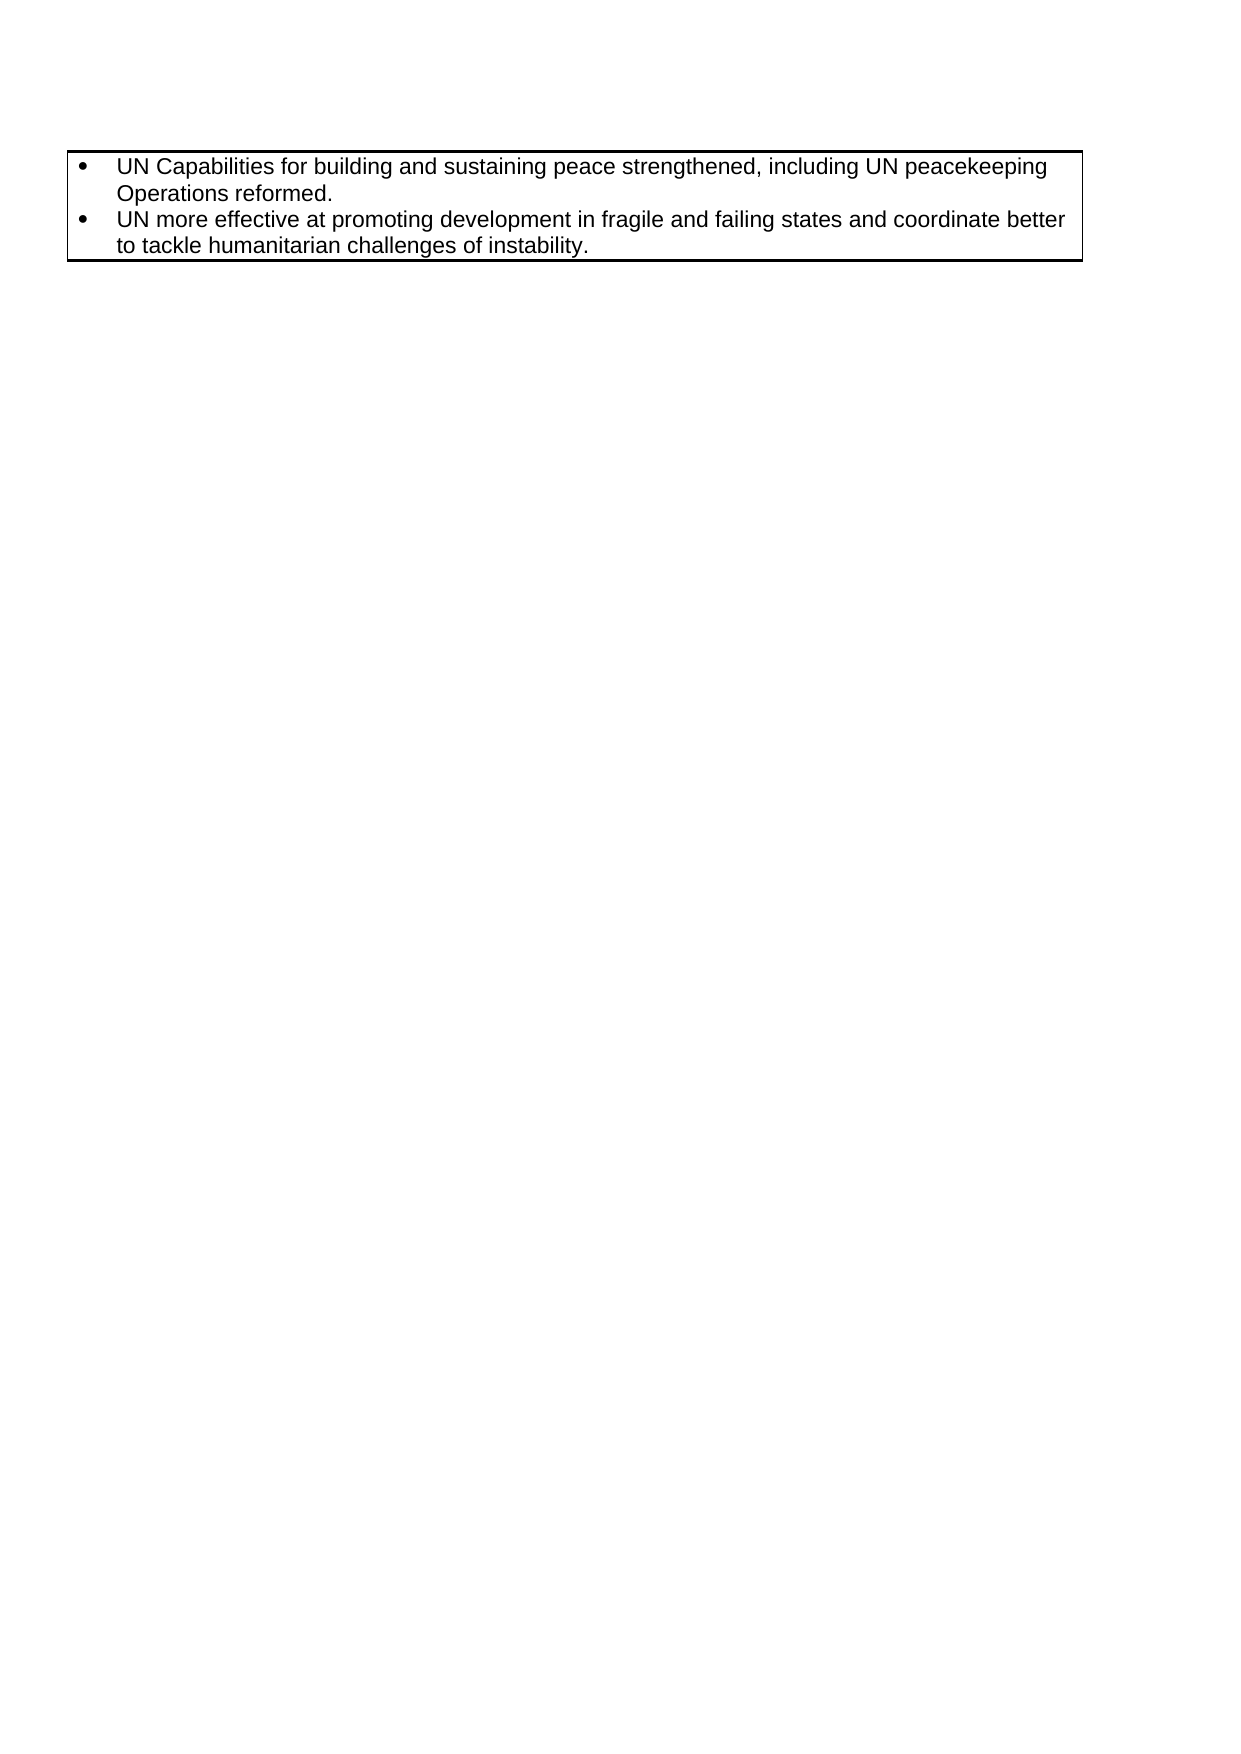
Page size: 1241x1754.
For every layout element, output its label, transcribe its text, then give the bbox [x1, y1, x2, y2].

table_cell Outputs: Planning Greater clarity and coherence to the UN mission planning process and more integrated strategic planning, including enhanced training and new guidelines on joined-up situational and conflict analysis. More informed decision making on UN peacekeeping as a result of valuable and timely information from the field. Clearer benchmarks for drawing down UN peacekeeping missions, developing sequenced processes. Pledges Improved UN engagement with member states to meet current and future UN peacekeeping needs. Performance Better overall performance by UN missions in managing conflict and stabilising fragile states, including after UK military and police deployments have concluded. UN missions more effective at implementing protection of civilian mandates, addressing child protection concerns and reducing conflict-related sexual violence. Improving the performance assessment across missions, ensuring accountability and comprehensive analysis. Developing systems and governance to improve peacekeepers’ situational awareness in the field. These outputs should contribute to the following outcomes: UN Capabilities for building and sustaining peace strengthened, including UN peacekeeping Operations reformed. UN more effective at promoting development in fragile and failing states and coordinate better to tackle humanitarian challenges of instability. [68, 153, 1082, 258]
